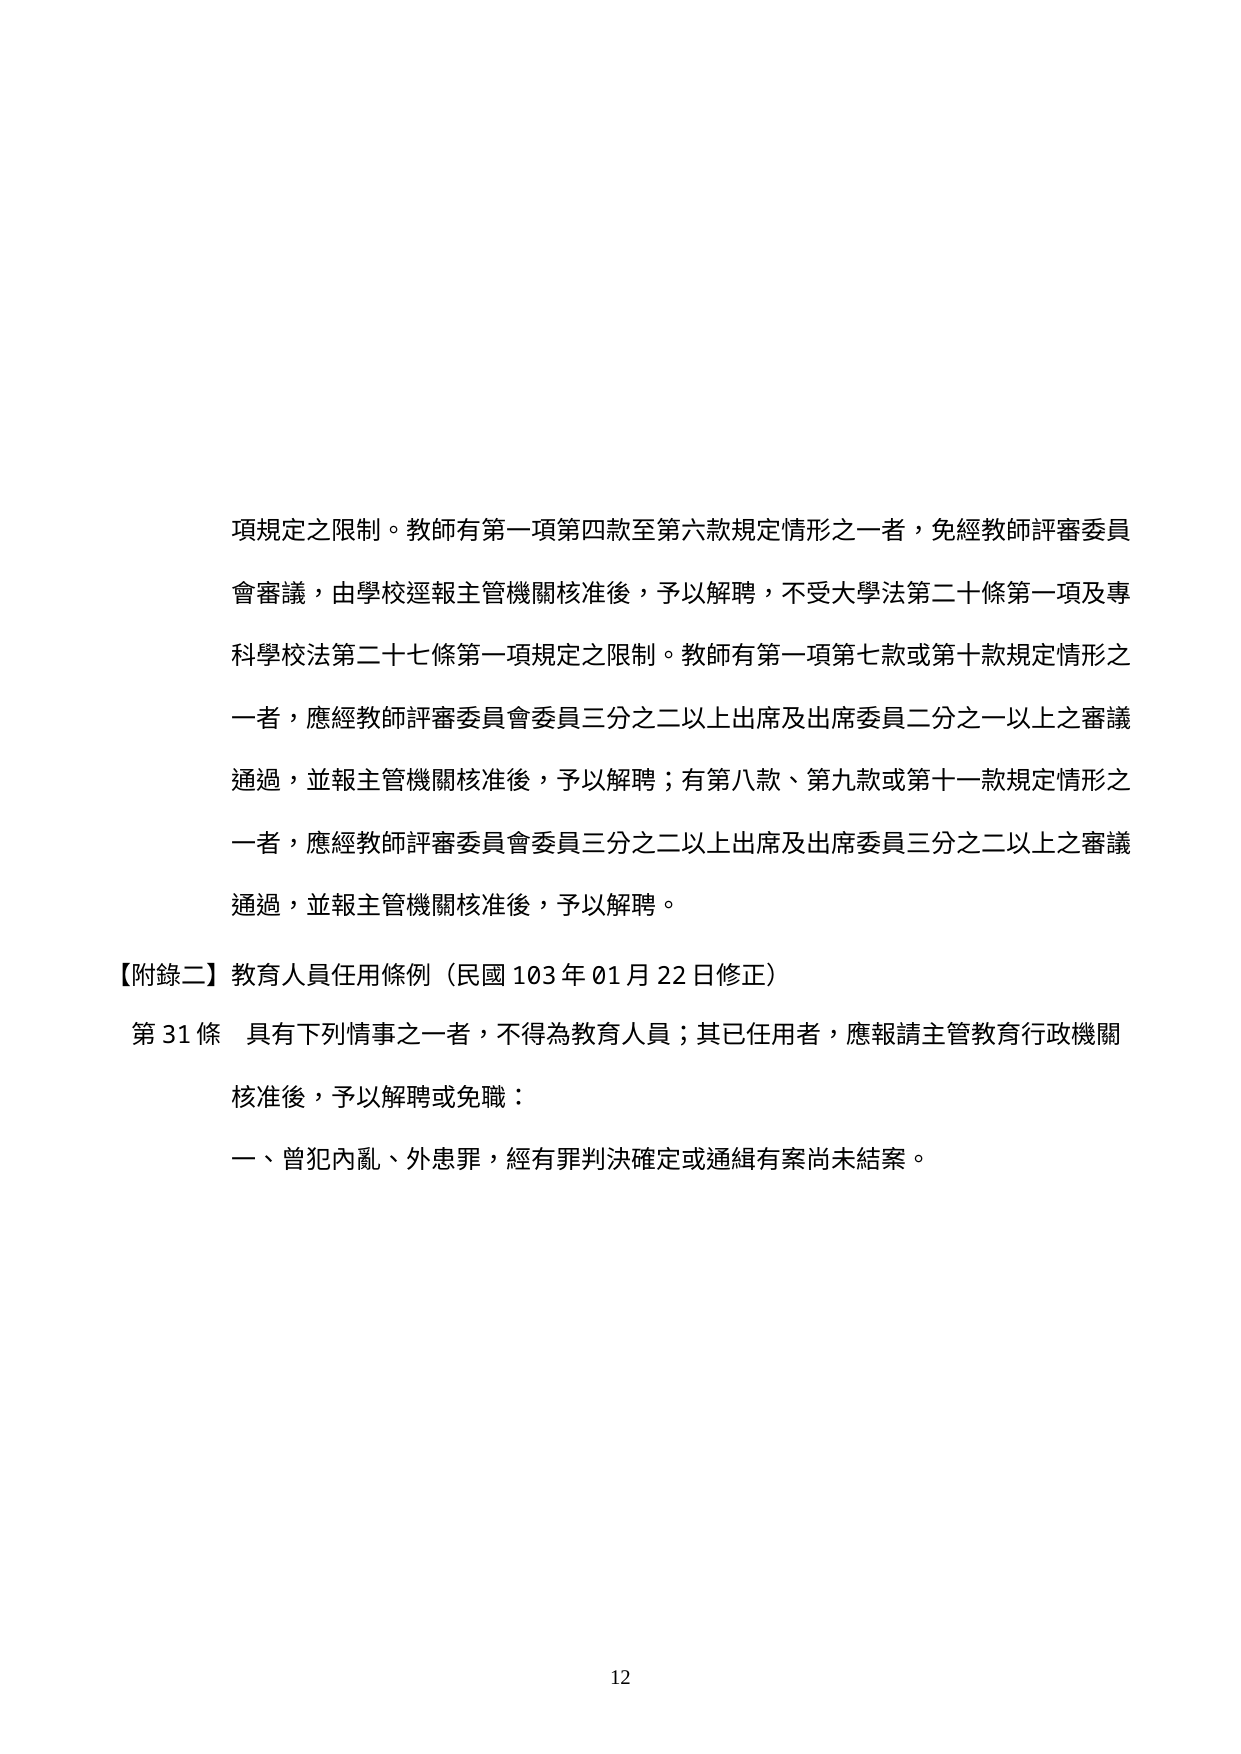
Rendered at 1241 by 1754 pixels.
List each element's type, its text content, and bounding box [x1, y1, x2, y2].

text 項規定之限制。教師有第一項第四款至第六款規定情形之一者，免經教師評審委員會審議，由學校逕報主管機關核准後，予以解聘，不受大學法第二十條第一項及專科學校法第二十七條第一項規定之限制。教師有第一項第七款或第十款規定情形之一者，應經教師評審委員會委員三分之二以上出席及出席委員二分之一以上之審議通過，並報主管機關核准後，予以解聘；有第八款、第九款或第十一款規定情形之一者，應經教師評審委員會委員三分之二以上出席及出席委員三分之二以上之審議通過，並報主管機關核准後，予以解聘。 [231, 487, 1134, 925]
text 第31條 具有下列情事之一者，不得為教育人員；其已任用者，應報請主管教育行政機關核准後，予以解聘或免職： [131, 991, 1134, 1116]
text 【附錄二】教育人員任用條例（民國103年01月22日修正） [106, 958, 1134, 991]
text 一、曾犯內亂、外患罪，經有罪判決確定或通緝有案尚未結案。 [231, 1116, 1134, 1179]
